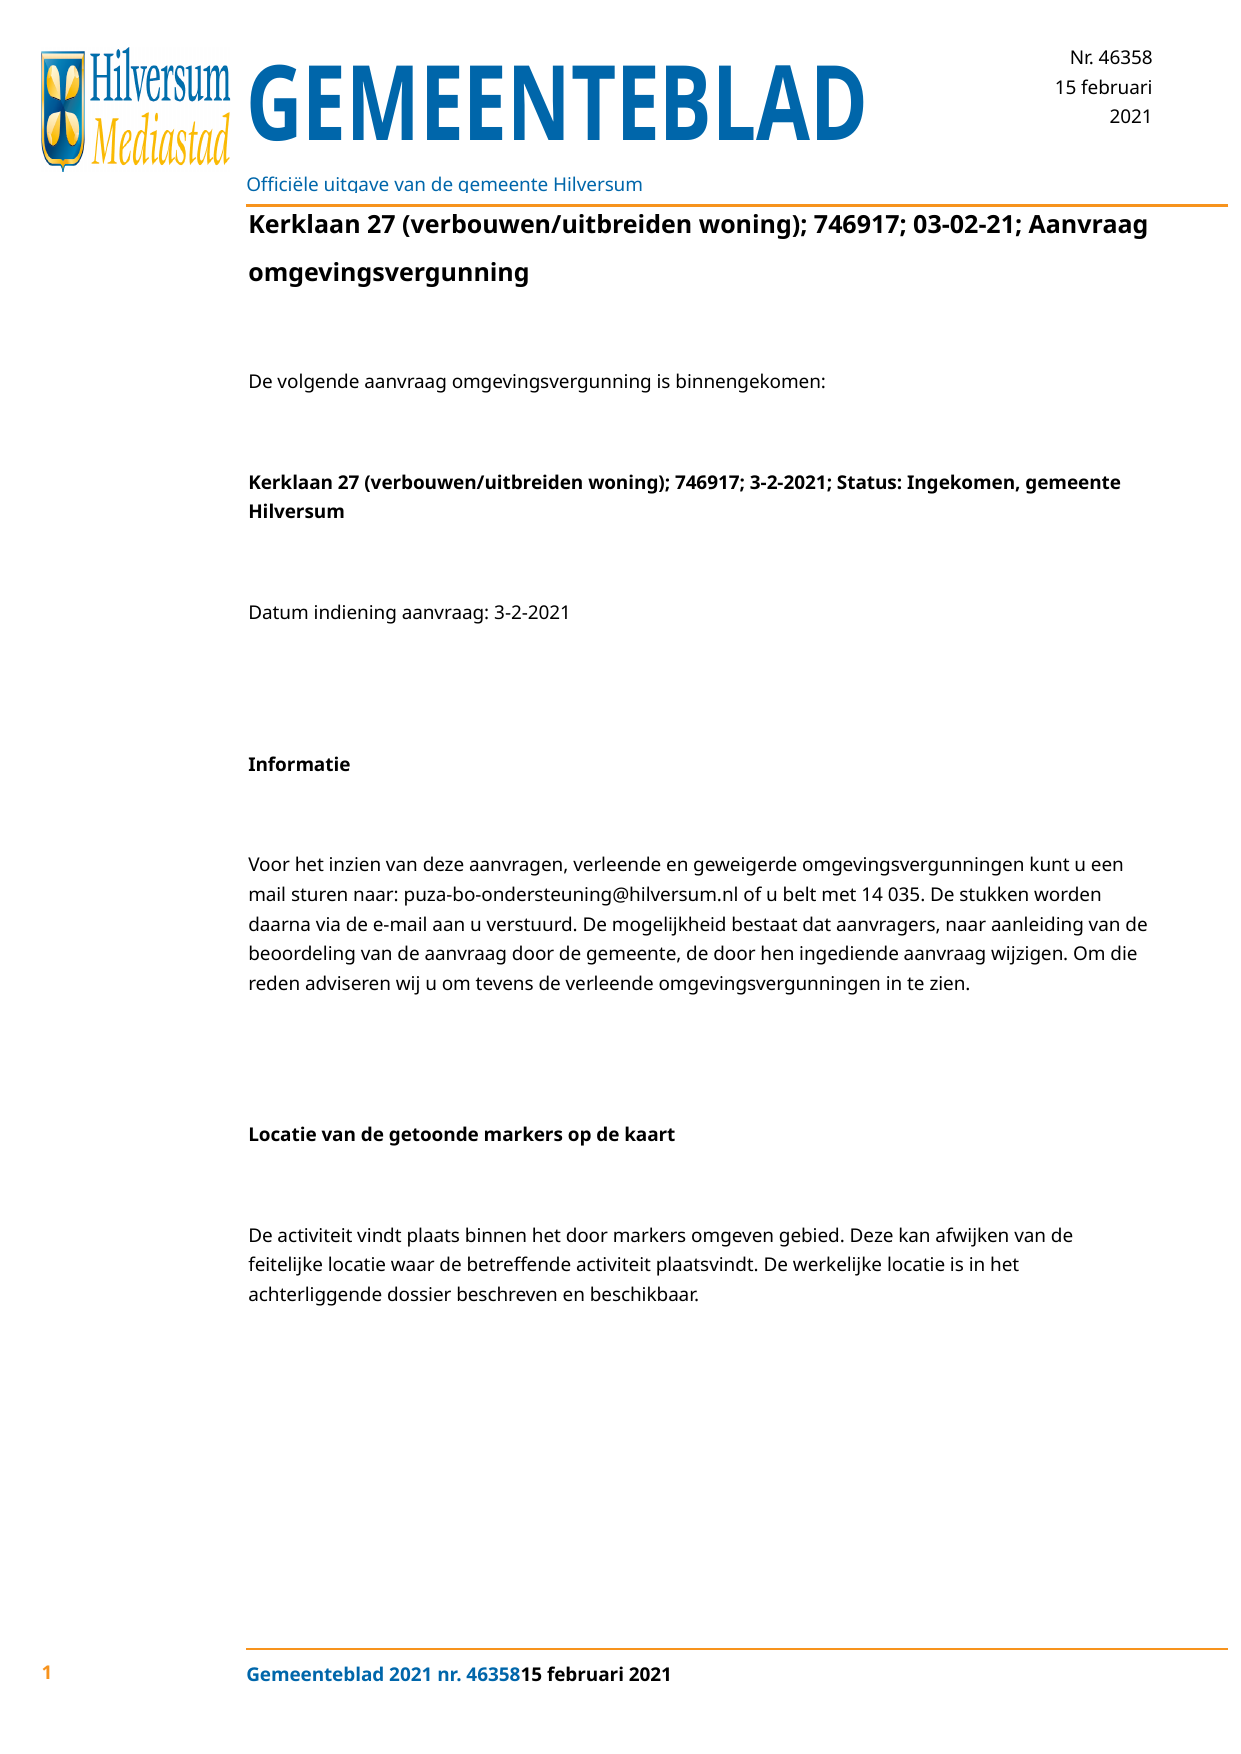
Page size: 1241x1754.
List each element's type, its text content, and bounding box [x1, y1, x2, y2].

text Locatie van de getoonde markers op de kaart [248, 1121, 1152, 1147]
picture [41, 47, 231, 172]
text Informatie [248, 751, 1152, 777]
text Kerklaan 27 (verbouwen/uitbreiden woning); 746917; 3-2-2021; Status: Ingekomen, gemeente Hilversum [248, 469, 1152, 524]
text Voor het inzien van deze aanvragen, verleende en geweigerde omgevingsvergunningen kunt u een mail sturen naar: puza-bo-ondersteuning@hilversum.nl of u belt met 14 035. De stukken worden daarna via de e-mail aan u verstuurd. De mogelijkheid bestaat dat aanvragers, naar aanleiding van de beoordeling van de aanvraag door de gemeente, de door hen ingediende aanvraag wijzigen. Om die reden adviseren wij u om tevens de verleende omgevingsvergunningen in te zien. [248, 852, 1152, 996]
text Datum indiening aanvraag: 3-2-2021 [248, 599, 1152, 625]
text De volgende aanvraag omgevingsvergunning is binnengekomen: [248, 368, 1152, 394]
text De activiteit vindt plaats binnen het door markers omgeven gebied. Deze kan afwijken van de feitelijke locatie waar de betreffende activiteit plaatsvindt. De werkelijke locatie is in het achterliggende dossier beschreven en beschikbaar. [248, 1222, 1152, 1307]
text Kerklaan 27 (verbouwen/uitbreiden woning); 746917; 03-02-21; Aanvraag omgevingsvergunning [248, 207, 1152, 288]
